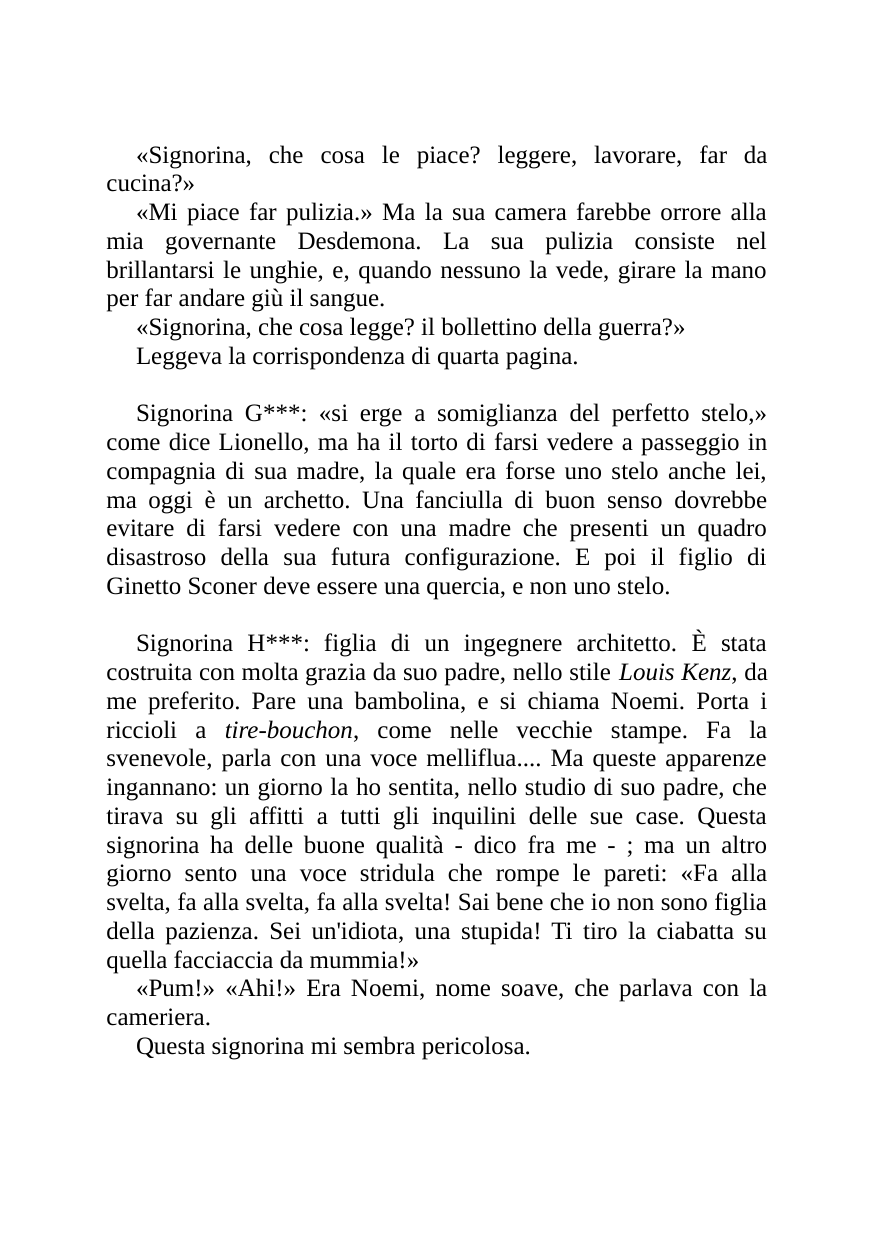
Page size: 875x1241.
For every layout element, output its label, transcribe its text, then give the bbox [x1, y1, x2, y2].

text Questa signorina mi sembra pericolosa. [106, 1031, 768, 1060]
text Signorina H***: figlia di un ingegnere architetto. È stata costruita con molta grazia da suo padre, nello stile Louis Kenz, da me preferito. Pare una bambolina, e si chiama Noemi. Porta i riccioli a tire-bouchon, come nelle vecchie stampe. Fa la svenevole, parla con una voce melliflua.... Ma queste apparenze ingannano: un giorno la ho sentita, nello studio di suo padre, che tirava su gli affitti a tutti gli inquilini delle sue case. Questa signorina ha delle buone qualità - dico fra me - ; ma un altro giorno sento una voce stridula che rompe le pareti: «Fa alla svelta, fa alla svelta, fa alla svelta! Sai bene che io non sono figlia della pazienza. Sei un'idiota, una stupida! Ti tiro la ciabatta su quella facciaccia da mummia!» [106, 628, 768, 973]
text Signorina G***: «si erge a somiglianza del perfetto stelo,» come dice Lionello, ma ha il torto di farsi vedere a passeggio in compagnia di sua madre, la quale era forse uno stelo anche lei, ma oggi è un archetto. Una fanciulla di buon senso dovrebbe evitare di farsi vedere con una madre che presenti un quadro disastroso della sua futura configurazione. E poi il figlio di Ginetto Sconer deve essere una quercia, e non uno stelo. [106, 398, 768, 600]
text «Signorina, che cosa le piace? leggere, lavorare, far da cucina?» [106, 140, 768, 197]
text «Signorina, che cosa legge? il bollettino della guerra?» [106, 312, 768, 341]
text «Mi piace far pulizia.» Ma la sua camera farebbe orrore alla mia governante Desdemona. La sua pulizia consiste nel brillantarsi le unghie, e, quando nessuno la vede, girare la mano per far andare giù il sangue. [106, 197, 768, 312]
text Leggeva la corrispondenza di quarta pagina. [106, 341, 768, 370]
text «Pum!» «Ahi!» Era Noemi, nome soave, che parlava con la cameriera. [106, 973, 768, 1031]
